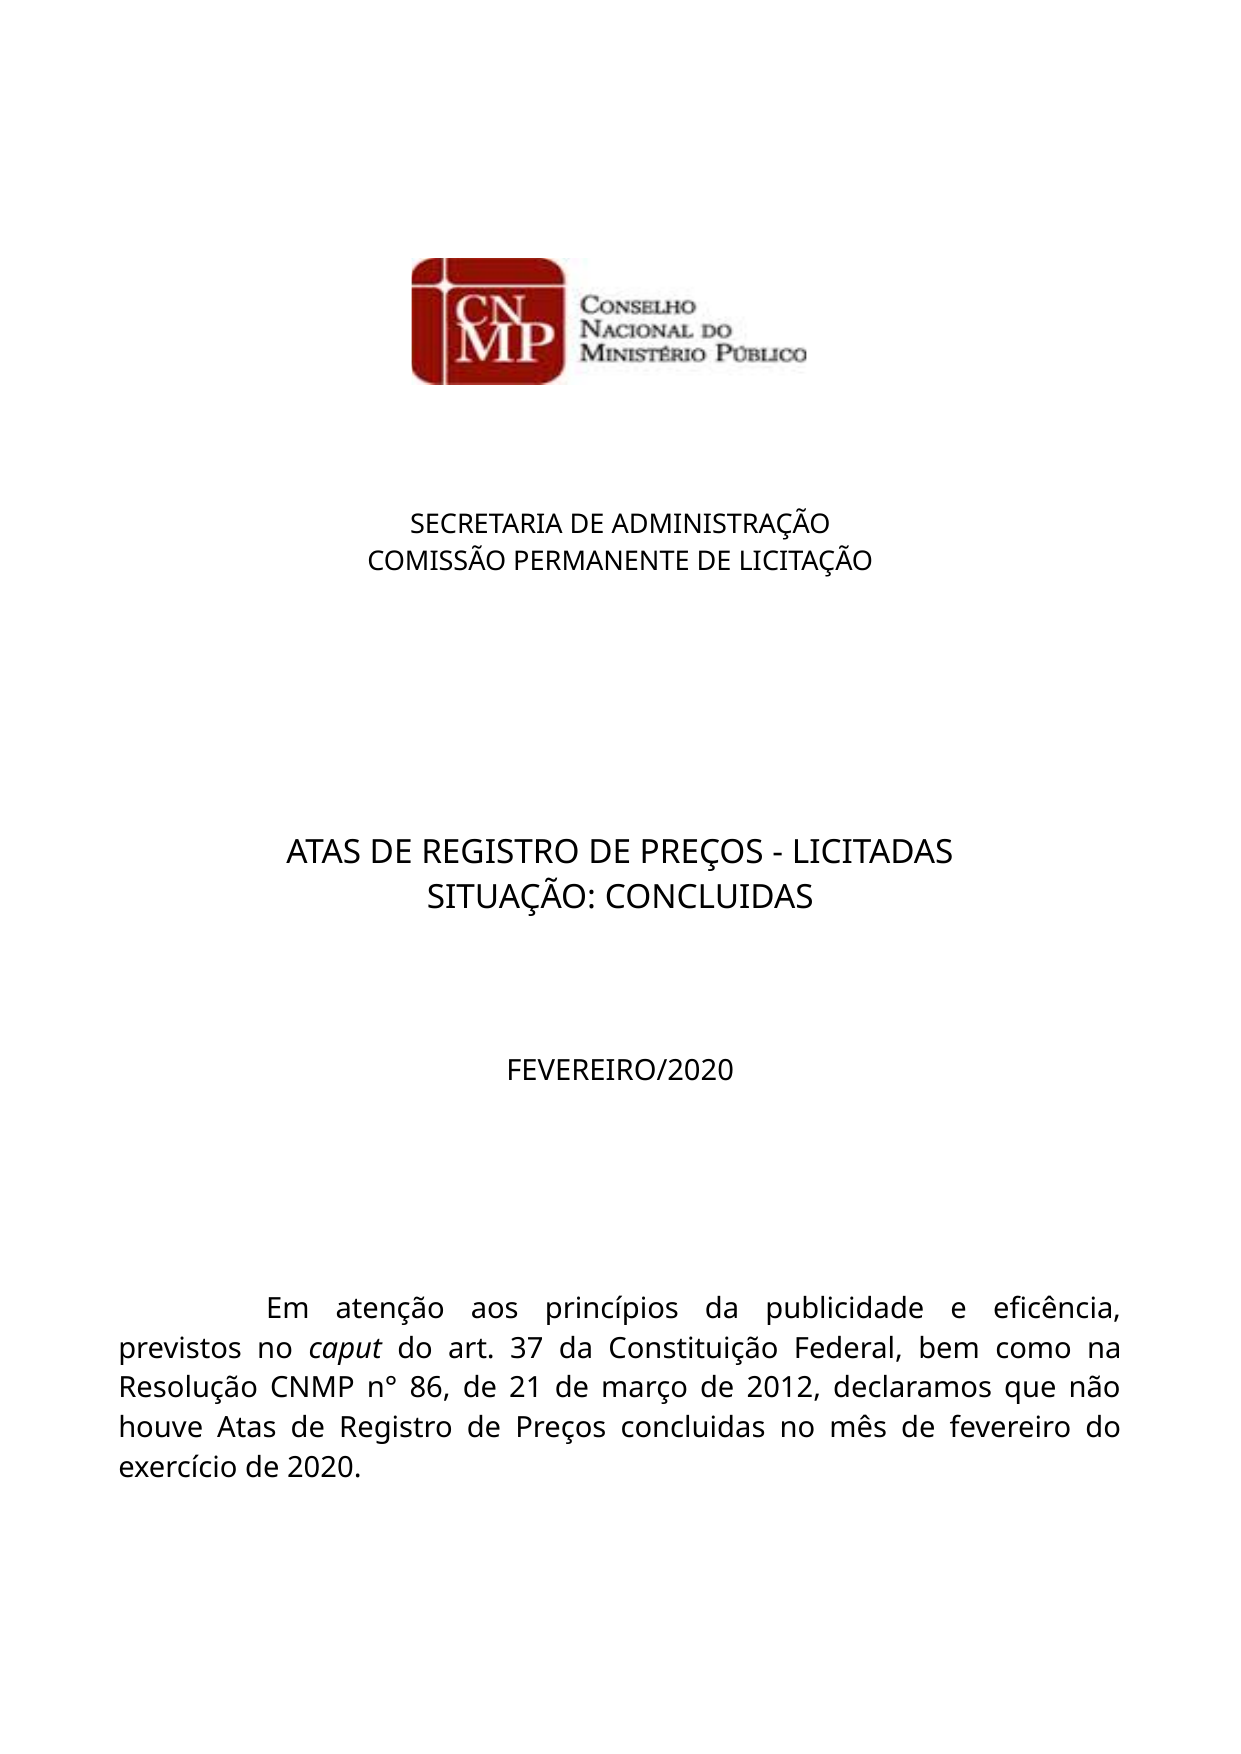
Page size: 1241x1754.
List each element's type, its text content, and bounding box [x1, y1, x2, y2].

text ATAS DE REGISTRO DE PREÇOS - LICITADAS [118, 828, 1122, 873]
text SITUAÇÃO: CONCLUIDAS [118, 873, 1122, 919]
text FEVEREIRO/2020 [118, 1049, 1122, 1089]
text SECRETARIA DE ADMINISTRAÇÃO [118, 504, 1122, 541]
text COMISSÃO PERMANENTE DE LICITAÇÃO [118, 541, 1122, 578]
text Em atenção aos princípios da publicidade e eficência, previstos no caput do art. 37 da Constituição Federal, bem como na Resolução CNMP n° 86, de 21 de março de 2012, declaramos que não houve Atas de Registro de Preços concluidas no mês de fevereiro do exercício de 2020. [118, 1287, 1122, 1486]
